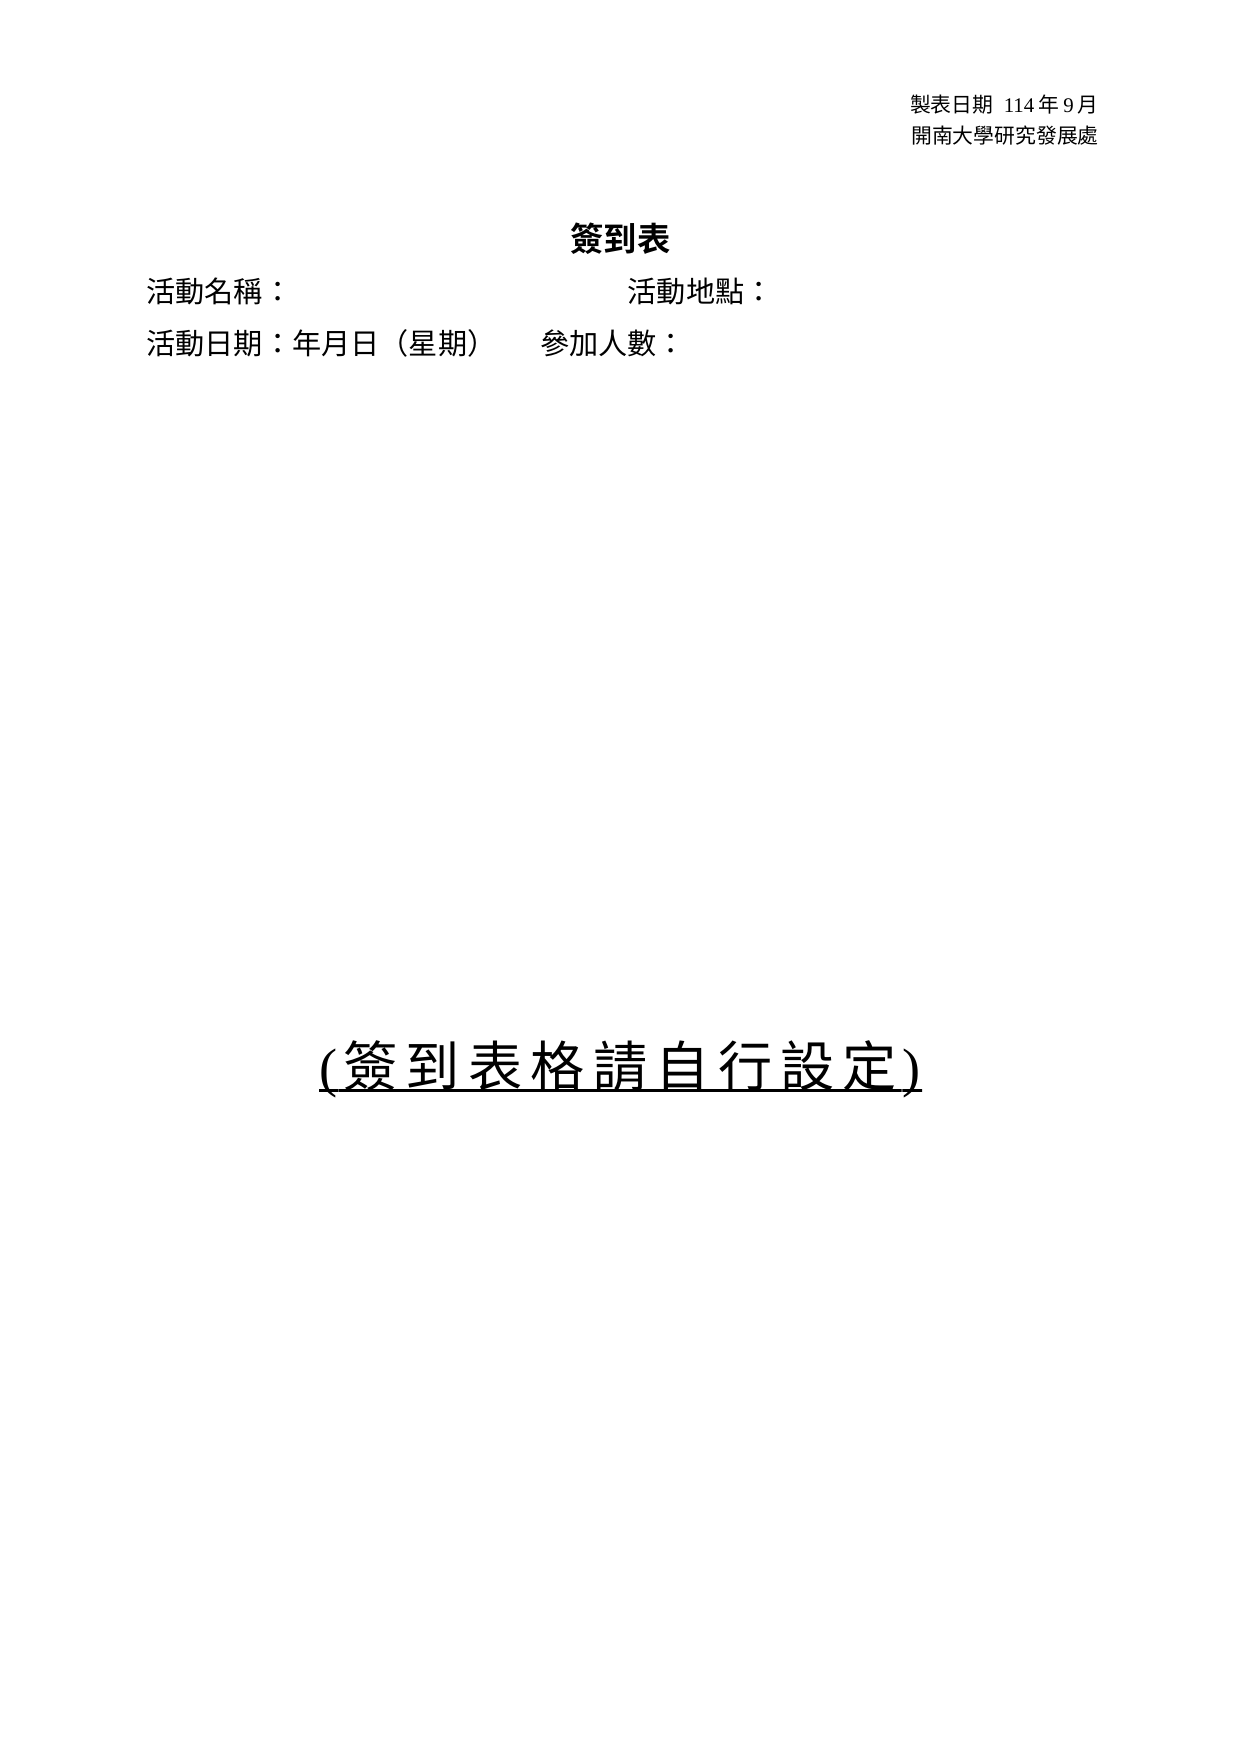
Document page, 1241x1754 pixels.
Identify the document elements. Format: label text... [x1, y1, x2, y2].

text (簽到表格請自行設定) [146, 990, 1094, 1115]
text 活動名稱： 活動地點： [146, 261, 1094, 313]
text 活動日期：年月日（星期） 參加人數： [146, 313, 1094, 365]
text 簽到表 [146, 212, 1094, 261]
